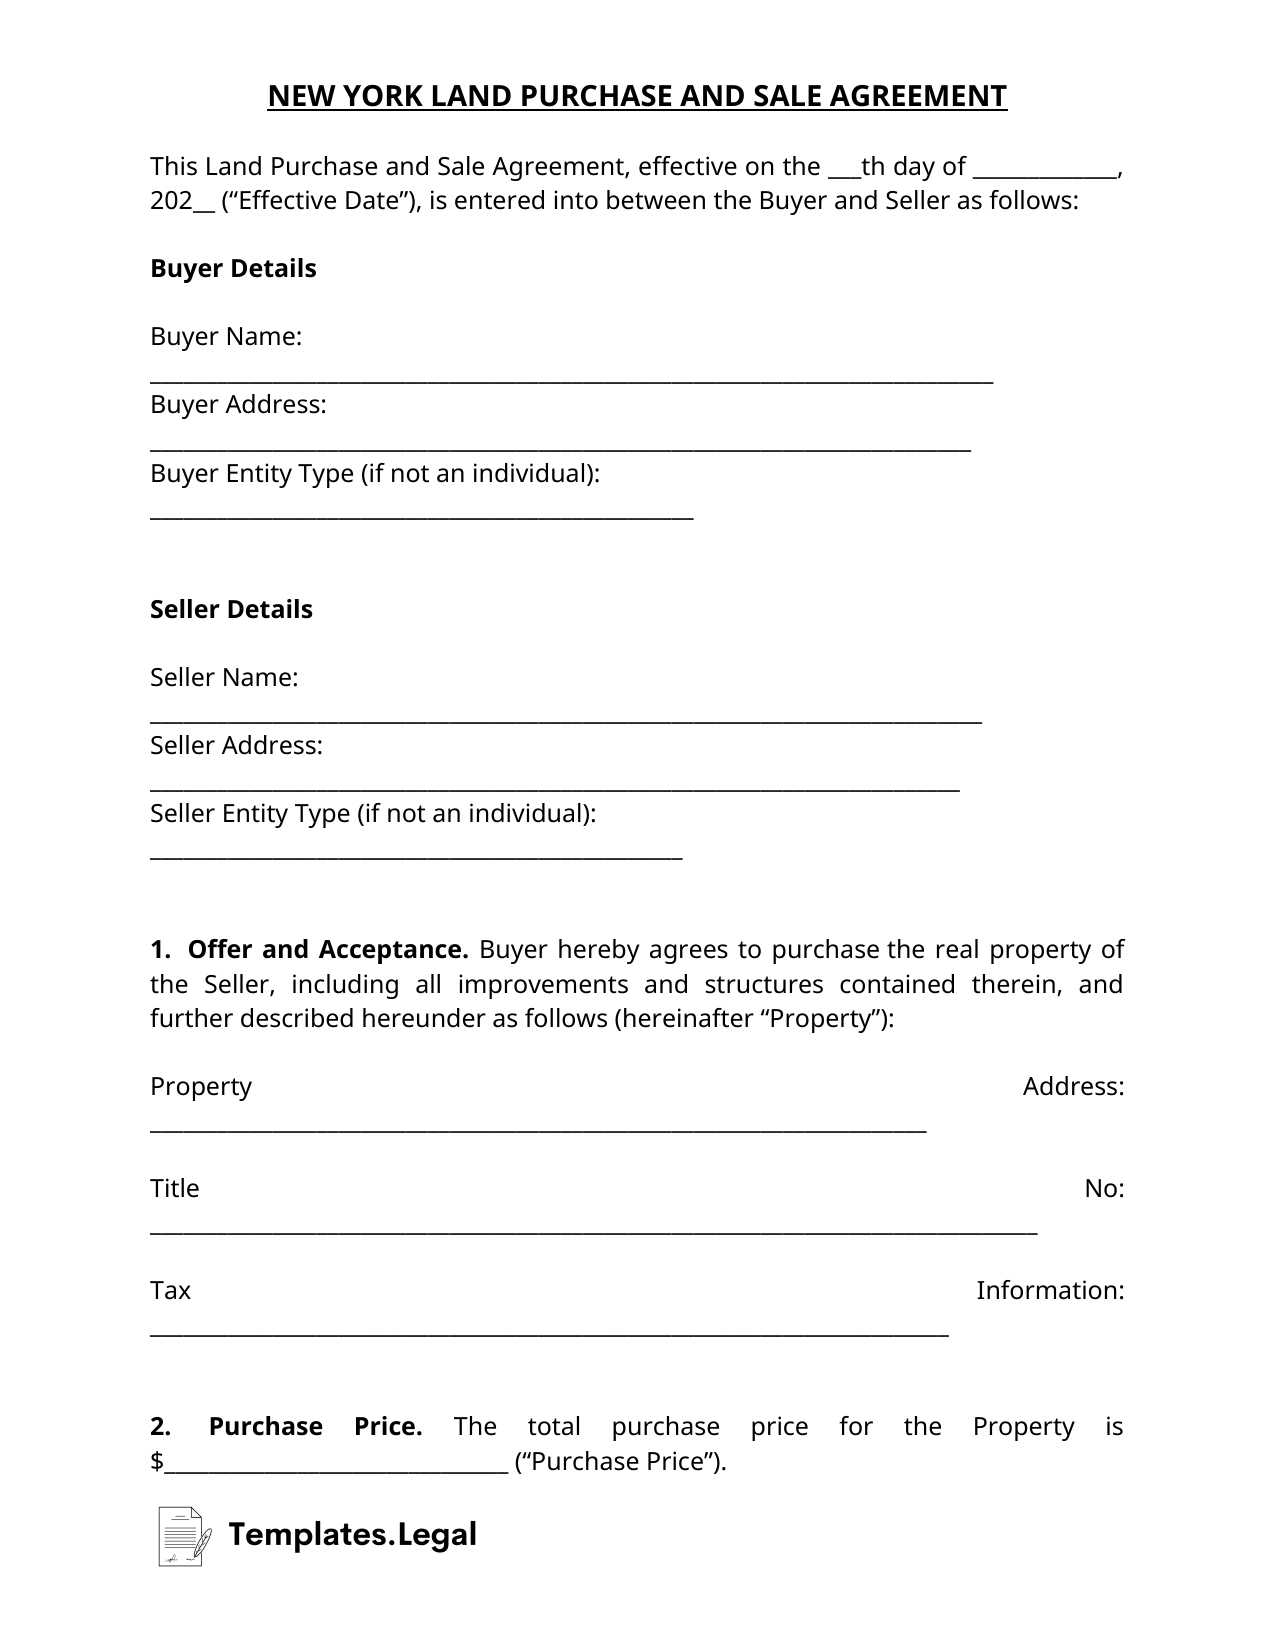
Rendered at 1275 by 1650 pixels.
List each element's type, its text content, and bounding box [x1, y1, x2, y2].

text Buyer Name: ____________________________________________________________________________ [150, 319, 1125, 387]
text Seller Address: _________________________________________________________________________ [150, 728, 1125, 796]
text Seller Name: ___________________________________________________________________________ [150, 660, 1125, 728]
text Seller Entity Type (if not an individual): ________________________________________________ [150, 796, 1125, 864]
text Property Address: ______________________________________________________________________ [150, 1068, 1125, 1137]
text NEW YORK LAND PURCHASE AND SALE AGREEMENT [150, 75, 1125, 115]
text Buyer Entity Type (if not an individual): _________________________________________________ [150, 455, 1125, 523]
text Buyer Details [150, 251, 1125, 285]
text 2. Purchase Price. The total purchase price for the Property is $_______________________________ (“Purchase Price”). [150, 1409, 1125, 1477]
text Buyer Address: __________________________________________________________________________ [150, 387, 1125, 455]
text This Land Purchase and Sale Agreement, effective on the ___th day of _____________, 202__ (“Effective Date”), is entered into between the Buyer and Seller as follows: [150, 149, 1125, 217]
text 1. Offer and Acceptance. Buyer hereby agrees to purchase the real property of the Seller, including all improvements and structures contained therein, and further described hereunder as follows (hereinafter “Property”): [150, 932, 1125, 1034]
text Tax Information: ________________________________________________________________________ [150, 1273, 1125, 1341]
text Title No: ________________________________________________________________________________ [150, 1171, 1125, 1239]
text Seller Details [150, 592, 1125, 626]
